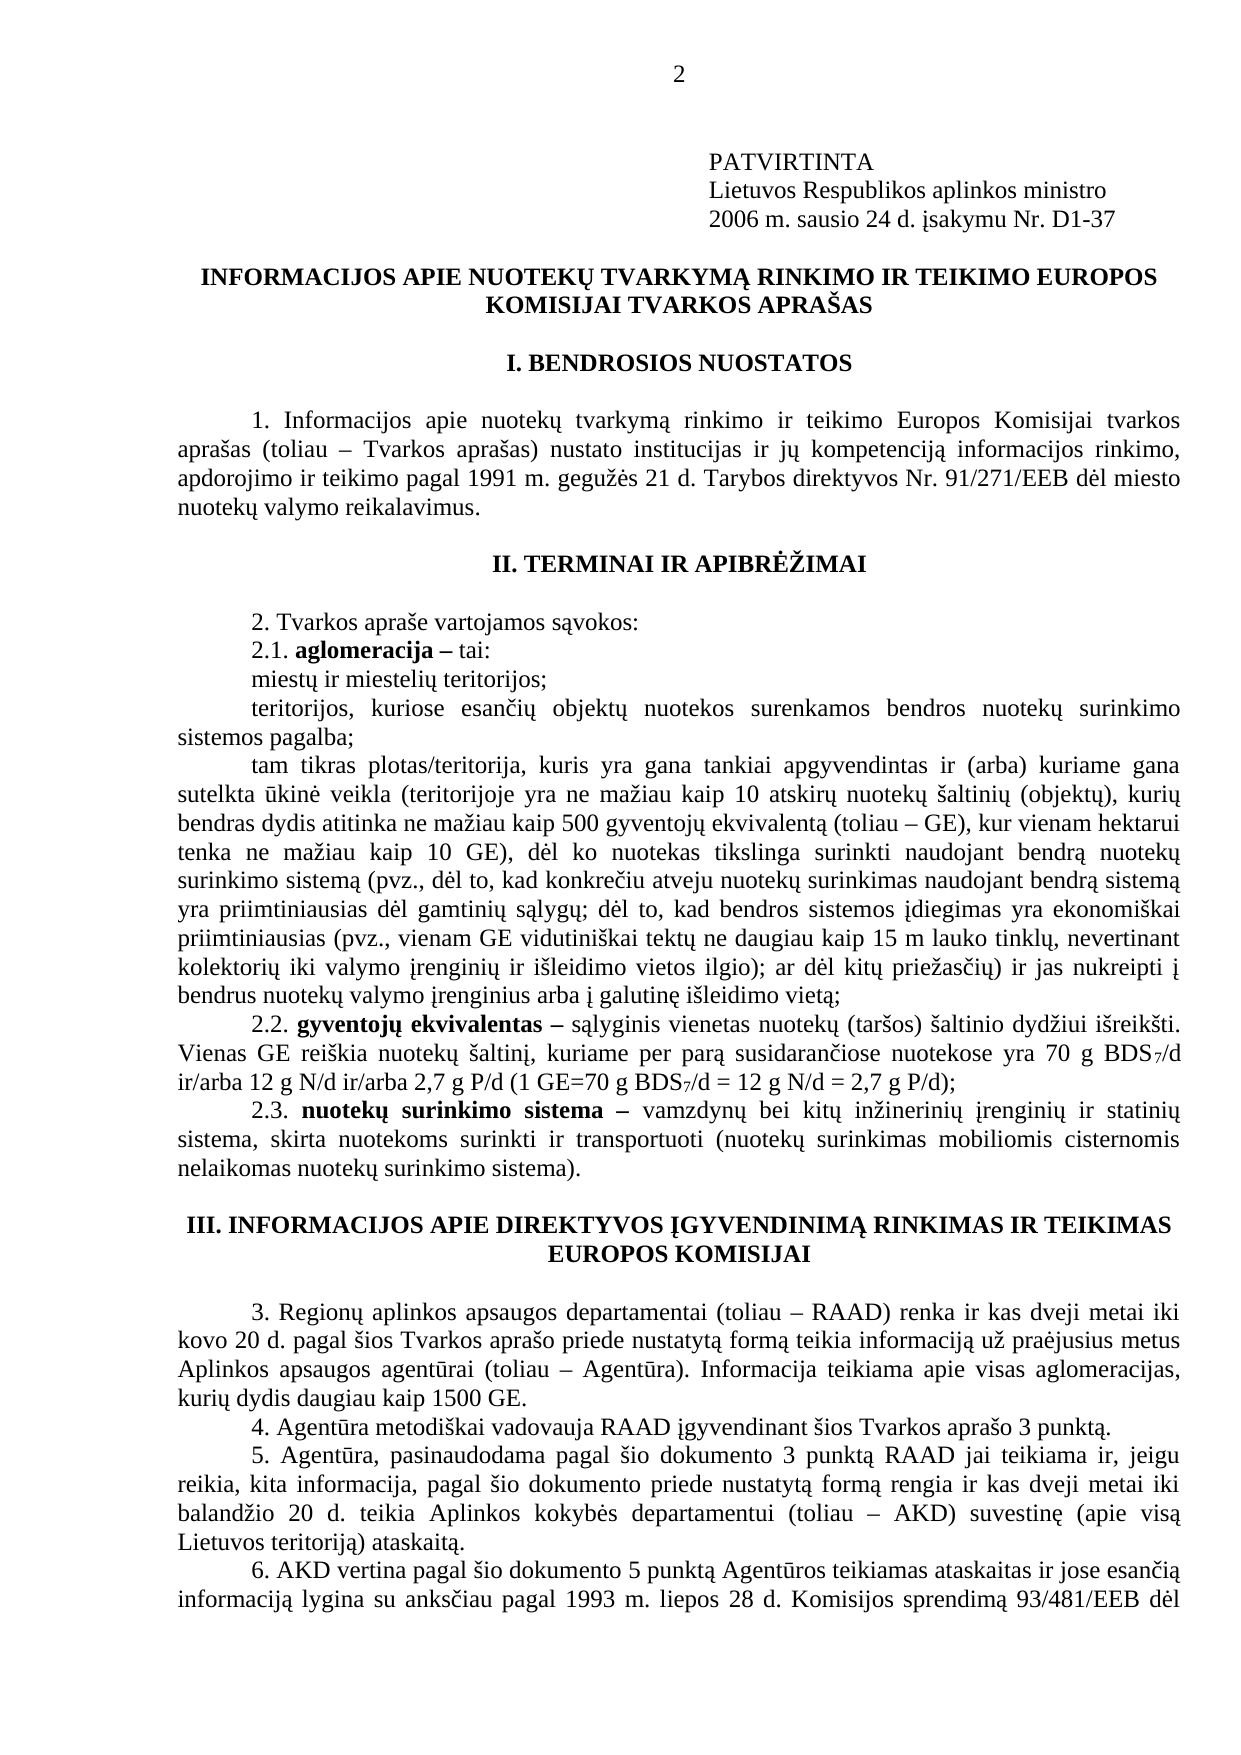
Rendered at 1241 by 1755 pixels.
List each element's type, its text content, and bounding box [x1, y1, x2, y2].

text 6. AKD vertina pagal šio dokumento 5 punktą Agentūros teikiamas ataskaitas ir jose esančią informaciją lygina su anksčiau pagal 1993 m. liepos 28 d. Komisijos sprendimą 93/481/EEB dėl [177, 1556, 1181, 1613]
text tam tikras plotas/teritorija, kuris yra gana tankiai apgyvendintas ir (arba) kuriame gana sutelkta ūkinė veikla (teritorijoje yra ne mažiau kaip 10 atskirų nuotekų šaltinių (objektų), kurių bendras dydis atitinka ne mažiau kaip 500 gyventojų ekvivalentą (toliau – GE), kur vienam hektarui tenka ne mažiau kaip 10 GE), dėl ko nuotekas tikslinga surinkti naudojant bendrą nuotekų surinkimo sistemą (pvz., dėl to, kad konkrečiu atveju nuotekų surinkimas naudojant bendrą sistemą yra priimtiniausias dėl gamtinių sąlygų; dėl to, kad bendros sistemos įdiegimas yra ekonomiškai priimtiniausias (pvz., vienam GE vidutiniškai tektų ne daugiau kaip 15 m lauko tinklų, nevertinant kolektorių iki valymo įrenginių ir išleidimo vietos ilgio); ar dėl kitų priežasčių) ir jas nukreipti į bendrus nuotekų valymo įrenginius arba į galutinę išleidimo vietą; [177, 751, 1181, 1009]
text PATVIRTINTA [177, 147, 1181, 176]
text INFORMACIJOS APIE NUOTEKŲ TVARKYMĄ RINKIMO IR TEIKIMO EUROPOS KOMISIJAI TVARKOS APRAŠAS [177, 262, 1181, 319]
text III. INFORMACIJOS APIE DIREKTYVOS ĮGYVENDINIMĄ RINKIMAS IR TEIKIMAS EUROPOS KOMISIJAI [177, 1211, 1181, 1268]
text 2.3. nuotekų surinkimo sistema – vamzdynų bei kitų inžinerinių įrenginių ir statinių sistema, skirta nuotekoms surinkti ir transportuoti (nuotekų surinkimas mobiliomis cisternomis nelaikomas nuotekų surinkimo sistema). [177, 1096, 1181, 1182]
text II. TERMINAI IR APIBRĖŽIMAI [177, 549, 1181, 578]
text 2. Tvarkos apraše vartojamos sąvokos: [177, 607, 1181, 636]
text teritorijos, kuriose esančių objektų nuotekos surenkamos bendros nuotekų surinkimo sistemos pagalba; [177, 693, 1181, 751]
text 2.2. gyventojų ekvivalentas – sąlyginis vienetas nuotekų (taršos) šaltinio dydžiui išreikšti. Vienas GE reiškia nuotekų šaltinį, kuriame per parą susidarančiose nuotekose yra 70 g BDS7/d ir/arba 12 g N/d ir/arba 2,7 g P/d (1 GE=70 g BDS7/d = 12 g N/d = 2,7 g P/d); [177, 1009, 1181, 1096]
text 5. Agentūra, pasinaudodama pagal šio dokumento 3 punktą RAAD jai teikiama ir, jeigu reikia, kita informacija, pagal šio dokumento priede nustatytą formą rengia ir kas dveji metai iki balandžio 20 d. teikia Aplinkos kokybės departamentui (toliau – AKD) suvestinę (apie visą Lietuvos teritoriją) ataskaitą. [177, 1441, 1181, 1556]
text 3. Regionų aplinkos apsaugos departamentai (toliau – RAAD) renka ir kas dveji metai iki kovo 20 d. pagal šios Tvarkos aprašo priede nustatytą formą teikia informaciją už praėjusius metus Aplinkos apsaugos agentūrai (toliau – Agentūra). Informacija teikiama apie visas aglomeracijas, kurių dydis daugiau kaip 1500 GE. [177, 1297, 1181, 1412]
text miestų ir miestelių teritorijos; [177, 664, 1181, 693]
text 4. Agentūra metodiškai vadovauja RAAD įgyvendinant šios Tvarkos aprašo 3 punktą. [177, 1412, 1181, 1441]
text Lietuvos Respublikos aplinkos ministro [177, 176, 1181, 204]
text 2006 m. sausio 24 d. įsakymu Nr. D1-37 [177, 204, 1181, 233]
text I. BENDROSIOS NUOSTATOS [177, 348, 1181, 377]
text 2.1. aglomeracija – tai: [177, 636, 1181, 664]
text 1. Informacijos apie nuotekų tvarkymą rinkimo ir teikimo Europos Komisijai tvarkos aprašas (toliau – Tvarkos aprašas) nustato institucijas ir jų kompetenciją informacijos rinkimo, apdorojimo ir teikimo pagal 1991 m. gegužės 21 d. Tarybos direktyvos Nr. 91/271/EEB dėl miesto nuotekų valymo reikalavimus. [177, 406, 1181, 521]
